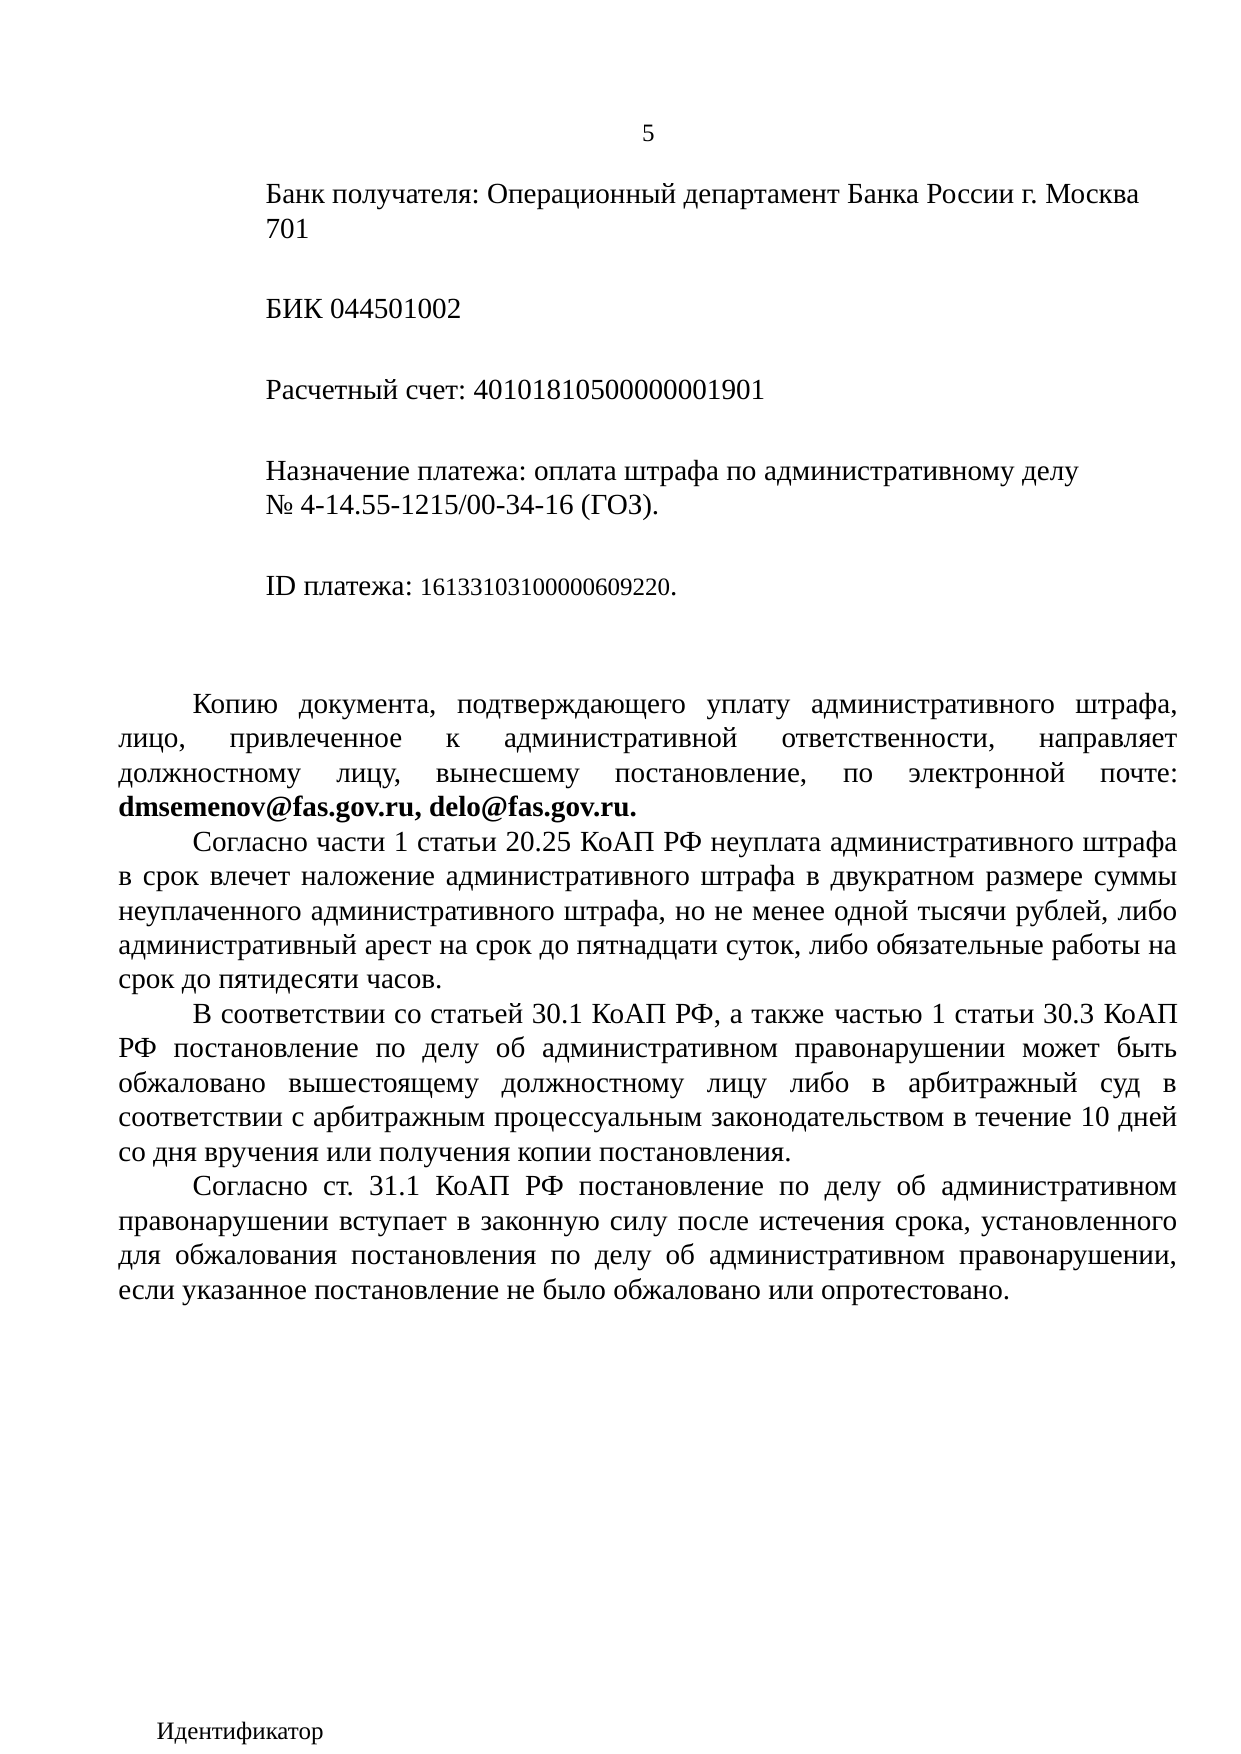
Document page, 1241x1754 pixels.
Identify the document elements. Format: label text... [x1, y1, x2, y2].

text Согласно части 1 статьи 20.25 КоАП РФ неуплата административного штрафа в срок влечет наложение административного штрафа в двукратном размере суммы неуплаченного административного штрафа, но не менее одной тысячи рублей, либо административный арест на срок до пятнадцати суток, либо обязательные работы на срок до пятидесяти часов. [118, 824, 1178, 995]
text В соответствии со статьей 30.1 КоАП РФ, а также частью 1 статьи 30.3 КоАП РФ постановление по делу об административном правонарушении может быть обжаловано вышестоящему должностному лицу либо в арбитражный суд в соответствии с арбитражным процессуальным законодательством в течение 10 дней со дня вручения или получения копии постановления. [118, 996, 1178, 1168]
text БИК 044501002 [265, 291, 1178, 325]
text Согласно ст. 31.1 КоАП РФ постановление по делу об административном правонарушении вступает в законную силу после истечения срока, установленного для обжалования постановления по делу об административном правонарушении, если указанное постановление не было обжаловано или опротестовано. [118, 1168, 1178, 1306]
text ID платежа: 16133103100000609220. [265, 568, 1178, 601]
text Банк получателя: Операционный департамент Банка России г. Москва 701 [265, 176, 1178, 244]
text Копию документа, подтверждающего уплату административного штрафа, лицо, привлеченное к административной ответственности, направляет должностному лицу, вынесшему постановление, по электронной почте: dmsemenov@fas.gov.ru, delo@fas.gov.ru. [118, 686, 1178, 823]
text Назначение платежа: оплата штрафа по административному делу № 4-14.55-1215/00-34-16 (ГОЗ). [265, 453, 1178, 521]
text Расчетный счет: 40101810500000001901 [265, 372, 1178, 406]
